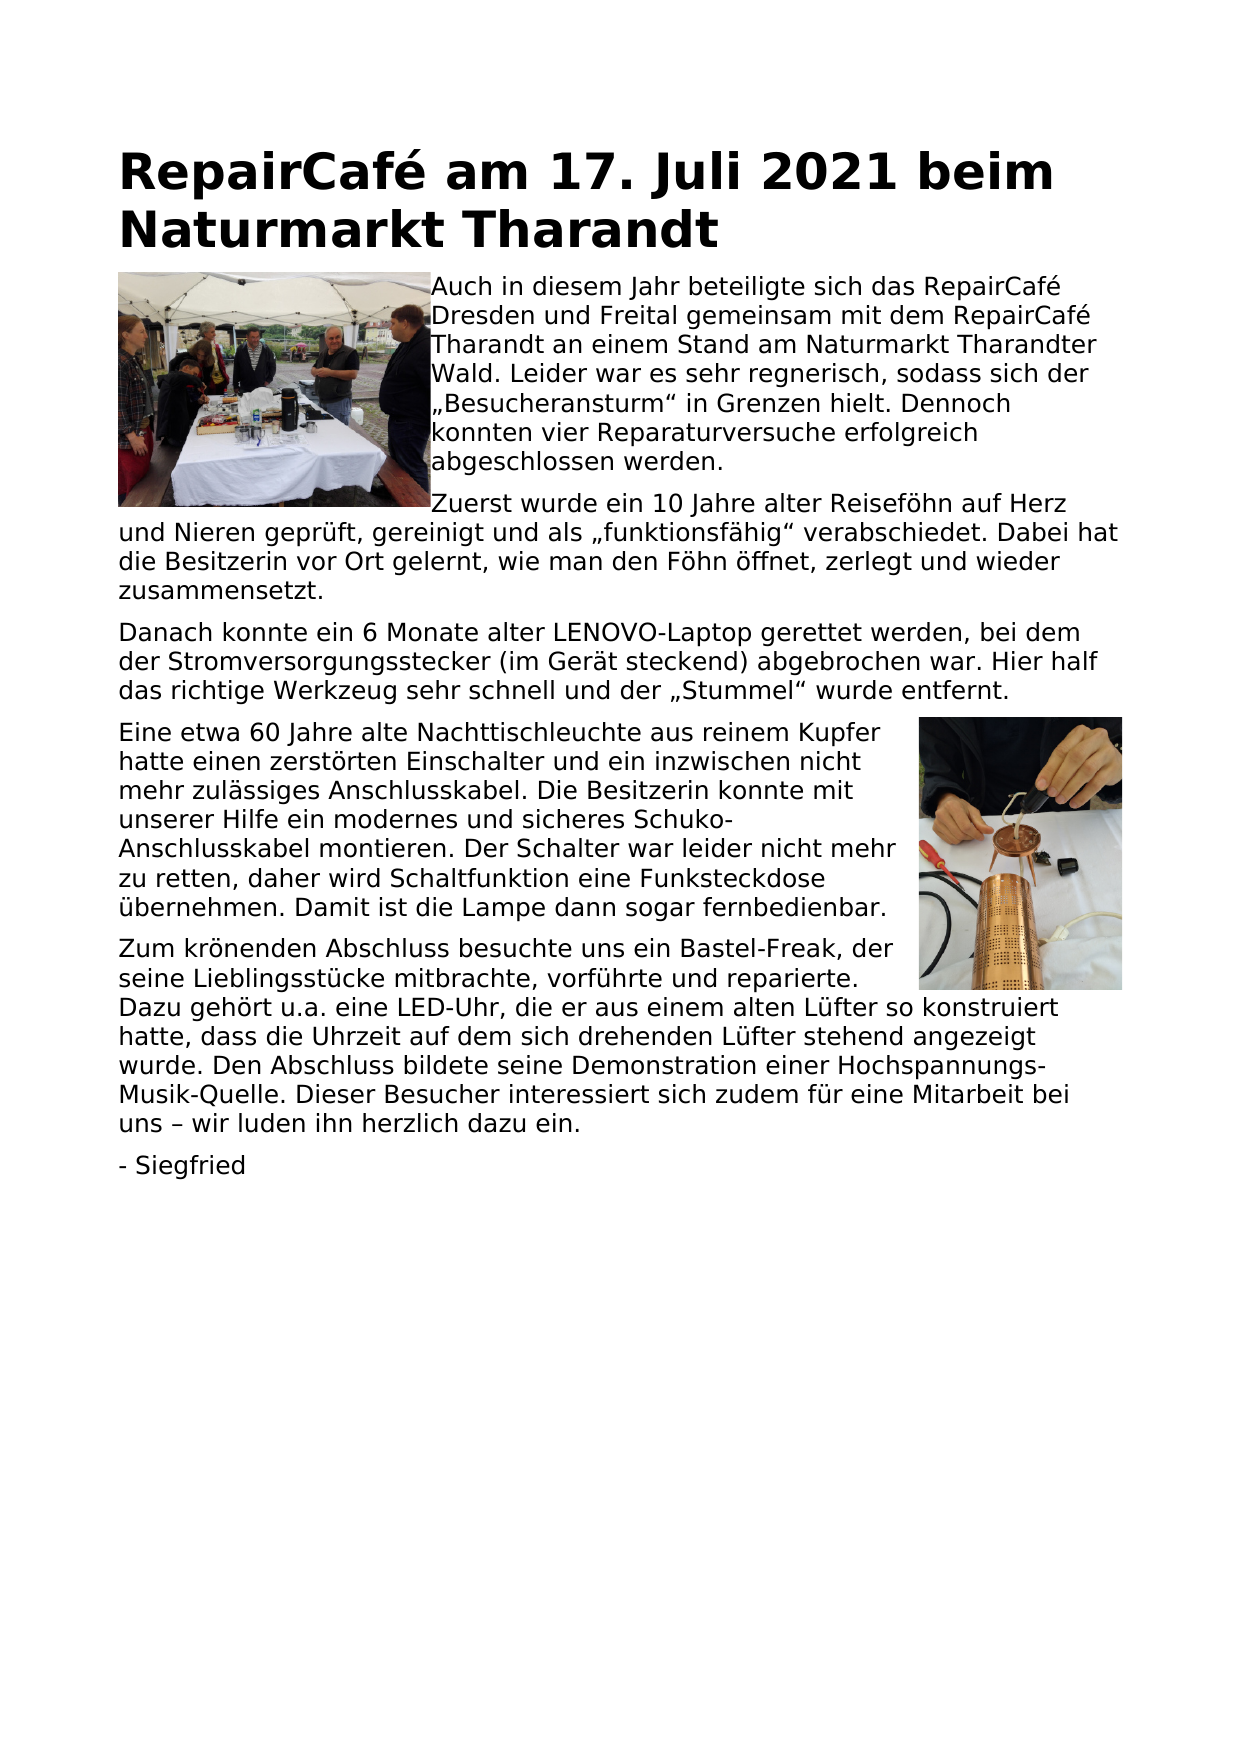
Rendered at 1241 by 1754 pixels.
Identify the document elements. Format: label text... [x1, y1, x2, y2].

text Danach konnte ein 6 Monate alter LENOVO-Laptop gerettet werden, bei dem der Stromversorgungsstecker (im Gerät steckend) abgebrochen war. Hier half das richtige Werkzeug sehr schnell und der „Stummel“ wurde entfernt. [118, 618, 1122, 705]
subtitle RepairCafé am 17. Juli 2021 beim Naturmarkt Tharandt [118, 143, 1122, 259]
text - Siegfried [118, 1151, 1122, 1180]
text Zuerst wurde ein 10 Jahre alter Reiseföhn auf Herz und Nieren geprüft, gereinigt und als „funktionsfähig“ verabschiedet. Dabei hat die Besitzerin vor Ort gelernt, wie man den Föhn öffnet, zerlegt und wieder zusammensetzt. [118, 489, 1122, 605]
text Auch in diesem Jahr beteiligte sich das RepairCafé Dresden und Freital gemeinsam mit dem RepairCafé Tharandt an einem Stand am Naturmarkt Tharandter Wald. Leider war es sehr regnerisch, sodass sich der „Besucheransturm“ in Grenzen hielt. Dennoch konnten vier Reparaturversuche erfolgreich abgeschlossen werden. [431, 272, 1122, 476]
picture [918, 717, 1123, 990]
picture [118, 272, 431, 507]
text Eine etwa 60 Jahre alte Nachttischleuchte aus reinem Kupfer hatte einen zerstörten Einschalter und ein inzwischen nicht mehr zulässiges Anschlusskabel. Die Besitzerin konnte mit unserer Hilfe ein modernes und sicheres Schuko-Anschlusskabel montieren. Der Schalter war leider nicht mehr zu retten, daher wird Schaltfunktion eine Funksteckdose übernehmen. Damit ist die Lampe dann sogar fernbedienbar. [118, 718, 918, 922]
text Zum krönenden Abschluss besuchte uns ein Bastel-Freak, der seine Lieblingsstücke mitbrachte, vorführte und reparierte. Dazu gehört u.a. eine LED-Uhr, die er aus einem alten Lüfter so konstruiert hatte, dass die Uhrzeit auf dem sich drehenden Lüfter stehend angezeigt wurde. Den Abschluss bildete seine Demonstration einer Hochspannungs-Musik-Quelle. Dieser Besucher interessiert sich zudem für eine Mitarbeit bei uns – wir luden ihn herzlich dazu ein. [118, 934, 1122, 1139]
